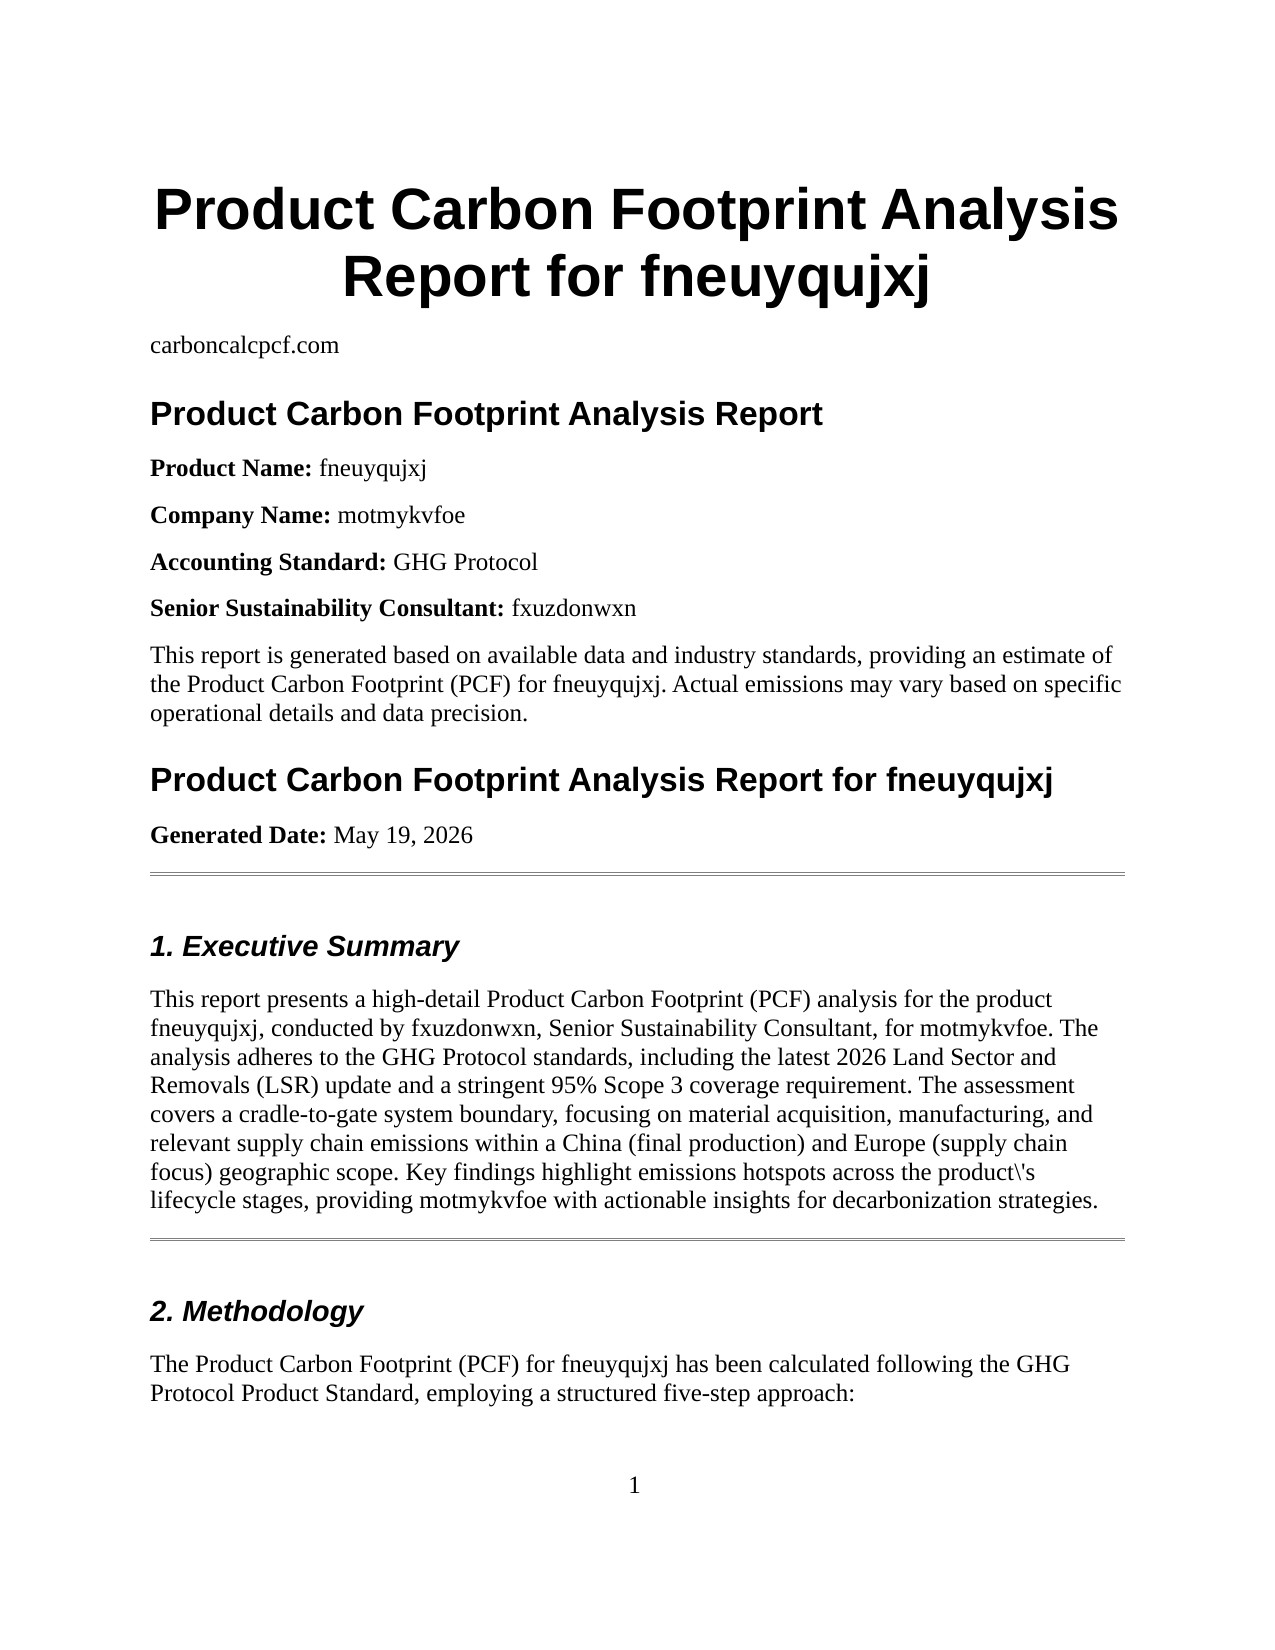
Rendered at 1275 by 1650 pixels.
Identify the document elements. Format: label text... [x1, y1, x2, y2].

text Senior Sustainability Consultant: fxuzdonwxn [150, 593, 1125, 622]
subtitle Product Carbon Footprint Analysis Report for fneuyqujxj [150, 760, 1125, 799]
text Company Name: motmykvfoe [150, 500, 1125, 529]
subtitle Product Carbon Footprint Analysis Report [150, 393, 1125, 432]
text This report is generated based on available data and industry standards, providing an estimate of the Product Carbon Footprint (PCF) for fneuyqujxj. Actual emissions may vary based on specific operational details and data precision. [150, 640, 1125, 726]
text The Product Carbon Footprint (PCF) for fneuyqujxj has been calculated following the GHG Protocol Product Standard, employing a structured five-step approach: [150, 1349, 1125, 1407]
text Product Name: fneuyqujxj [150, 453, 1125, 482]
title Product Carbon Footprint Analysis Report for fneuyqujxj [150, 175, 1125, 309]
subtitle 1. Executive Summary [150, 929, 1125, 963]
text This report presents a high-detail Product Carbon Footprint (PCF) analysis for the product fneuyqujxj, conducted by fxuzdonwxn, Senior Sustainability Consultant, for motmykvfoe. The analysis adheres to the GHG Protocol standards, including the latest 2026 Land Sector and Removals (LSR) update and a stringent 95% Scope 3 coverage requirement. The assessment covers a cradle-to-gate system boundary, focusing on material acquisition, manufacturing, and relevant supply chain emissions within a China (final production) and Europe (supply chain focus) geographic scope. Key findings highlight emissions hotspots across the product\'s lifecycle stages, providing motmykvfoe with actionable insights for decarbonization strategies. [150, 984, 1125, 1214]
text Generated Date: May 19, 2026 [150, 820, 1125, 849]
text Accounting Standard: GHG Protocol [150, 547, 1125, 576]
text carboncalcpcf.com [150, 331, 1125, 359]
subtitle 2. Methodology [150, 1294, 1125, 1328]
